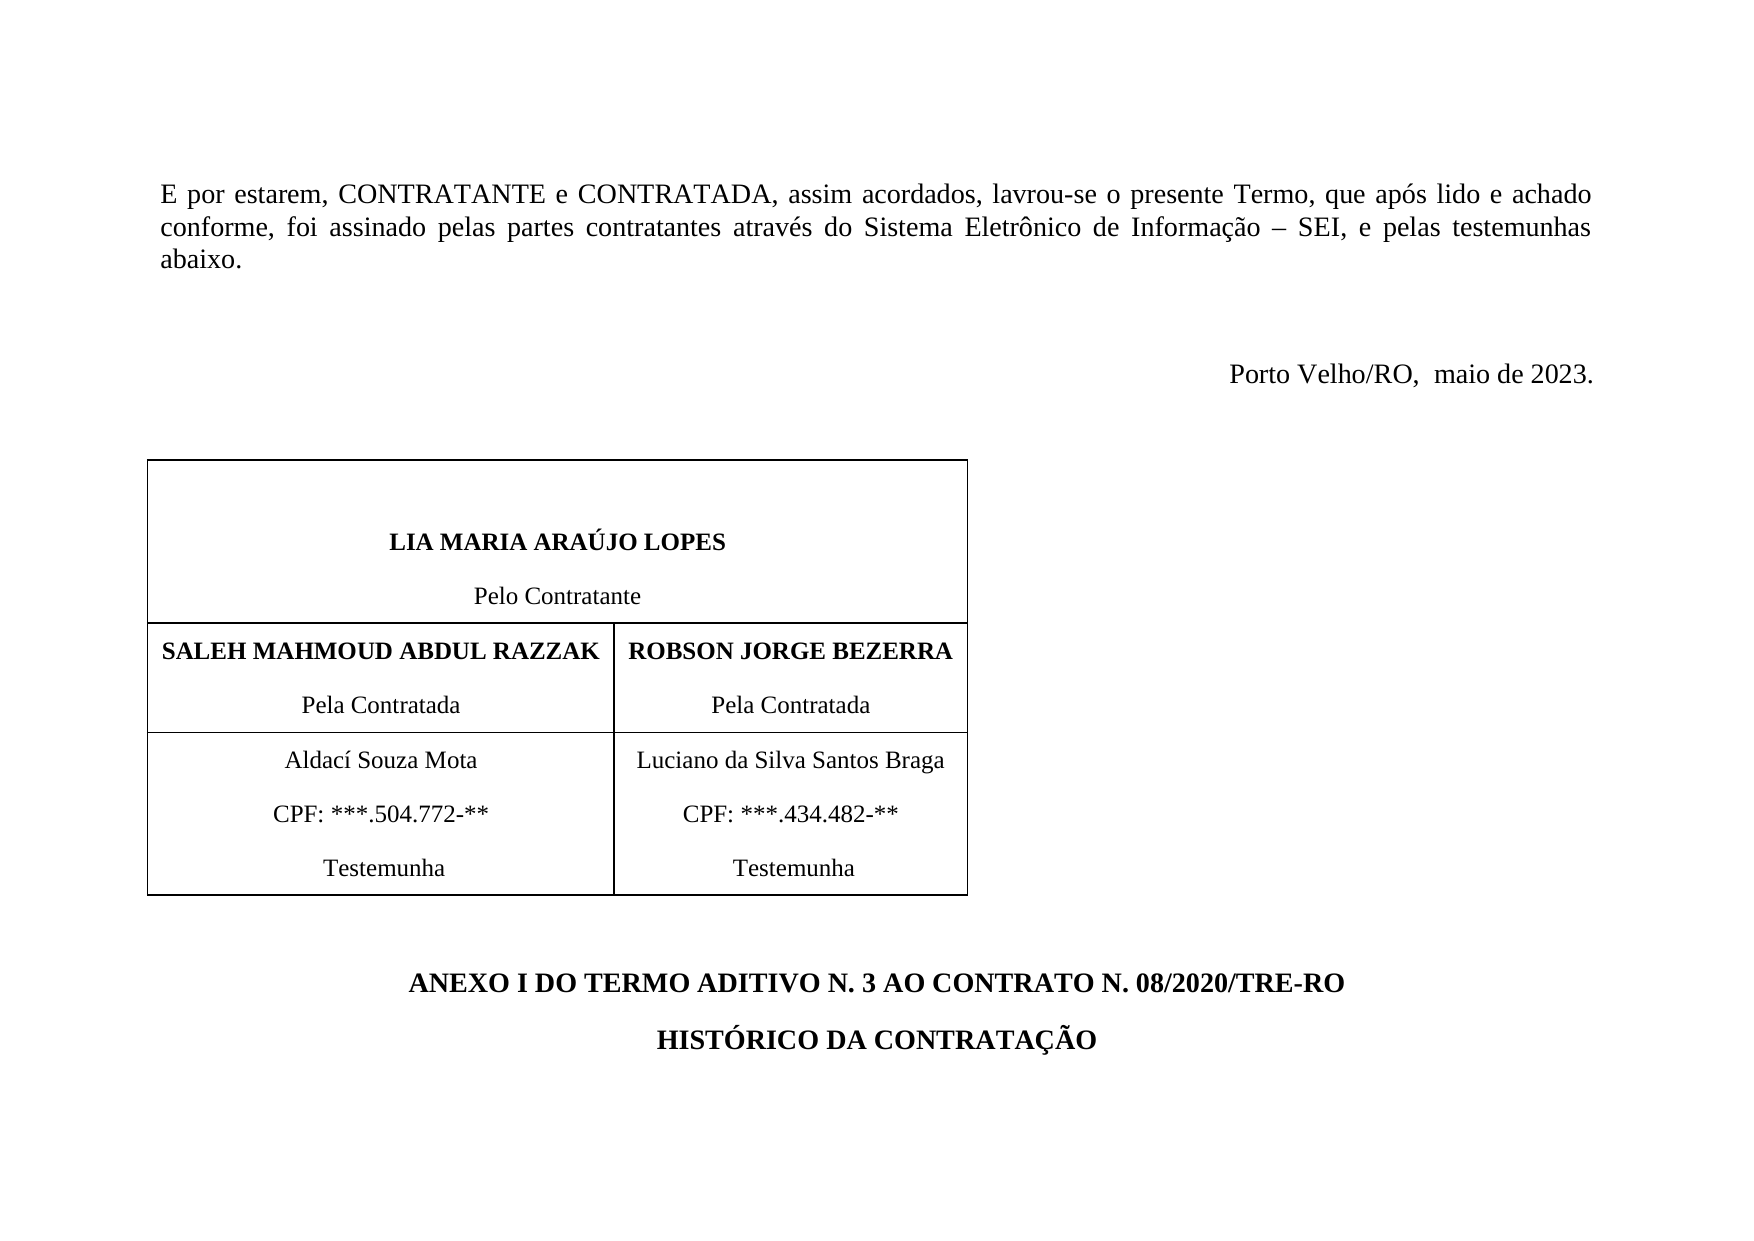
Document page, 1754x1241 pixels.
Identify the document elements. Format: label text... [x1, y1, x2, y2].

table_cell Aldací Souza Mota CPF: ***.504.772-** Testemunha [148, 733, 613, 894]
table_header LIA MARIA ARAÚJO LOPES Pelo Contratante [148, 461, 967, 622]
text HISTÓRICO DA CONTRATAÇÃO [160, 1023, 1594, 1056]
text E por estarem, CONTRATANTE e CONTRATADA, assim acordados, lavrou-se o presente Termo, que após lido e achado conforme, foi assinado pelas partes contratantes através do Sistema Eletrônico de Informação – SEI, e pelas testemunhas abaixo. [160, 177, 1594, 274]
text Porto Velho/RO, maio de 2023. [160, 357, 1594, 389]
table_cell Luciano da Silva Santos Braga CPF: ***.434.482-** Testemunha [615, 733, 967, 894]
table_cell SALEH MAHMOUD ABDUL RAZZAK Pela Contratada [148, 624, 613, 731]
table_cell ROBSON JORGE BEZERRA Pela Contratada [615, 624, 967, 731]
text ANEXO I DO TERMO ADITIVO N. 3 AO CONTRATO N. 08/2020/TRE-RO [160, 966, 1594, 998]
